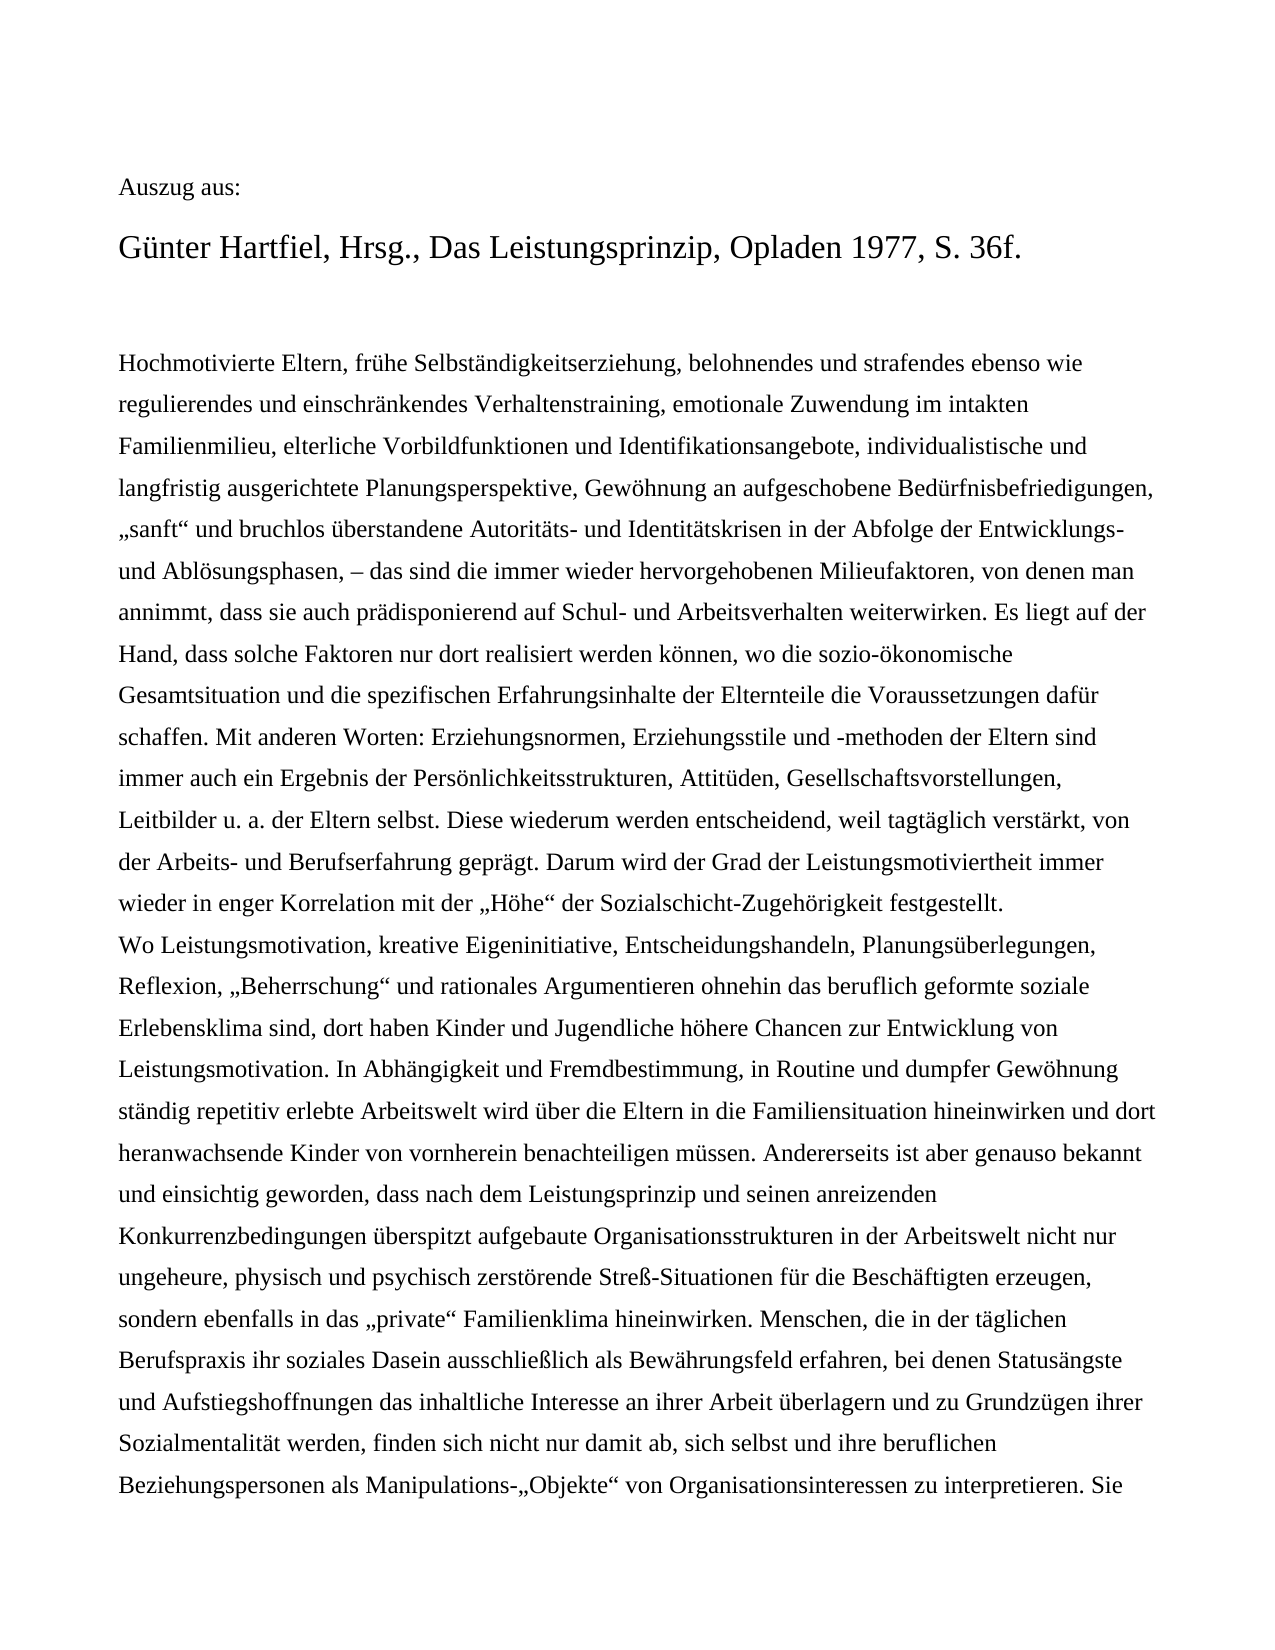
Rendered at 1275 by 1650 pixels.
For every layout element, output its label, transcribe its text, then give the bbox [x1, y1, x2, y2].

text Auszug aus: [118, 173, 1157, 201]
text Hochmotivierte Eltern, frühe Selbständigkeitserziehung, belohnendes und strafendes ebenso wie regulierendes und einschränkendes Verhaltenstraining, emotionale Zuwendung im intakten Familienmilieu, elterliche Vorbildfunktionen und Identifikationsangebote, individualistische und langfristig ausgerichtete Planungsperspektive, Gewöhnung an aufgeschobene Bedürfnisbefriedigungen, „sanft“ und bruchlos überstandene Autoritäts‑ und Identitätskrisen in der Abfolge der Entwicklungs‑ und Ablösungsphasen, – das sind die immer wieder hervorgehobenen Milieufaktoren, von denen man annimmt, dass sie auch prädisponierend auf Schul- und Arbeitsverhalten weiterwirken. Es liegt auf der Hand, dass solche Faktoren nur dort realisiert werden können, wo die sozio-ökonomische Gesamtsituation und die spezifischen Erfahrungsinhalte der Elternteile die Voraussetzungen dafür schaffen. Mit anderen Worten: Erziehungsnormen, Erziehungsstile und -methoden der Eltern sind immer auch ein Ergebnis der Persönlichkeitsstrukturen, Attitüden, Gesellschaftsvorstellungen, Leitbilder u. a. der Eltern selbst. Diese wiederum werden entscheidend, weil tagtäglich verstärkt, von der Arbeits- und Berufserfahrung geprägt. Darum wird der Grad der Leistungsmotiviertheit immer wieder in enger Korrelation mit der „Höhe“ der Sozialschicht-Zugehörigkeit festgestellt. [118, 349, 1157, 917]
text Wo Leistungsmotivation, kreative Eigeninitiative, Entscheidungshandeln, Planungsüberlegungen, Reflexion, „Beherrschung“ und rationales Argumentieren ohnehin das beruflich geformte soziale Erlebensklima sind, dort haben Kinder und Jugendliche höhere Chancen zur Entwicklung von Leistungsmotivation. In Abhängigkeit und Fremdbestimmung, in Routine und dumpfer Gewöhnung ständig repetitiv erlebte Arbeitswelt wird über die Eltern in die Familiensituation hineinwirken und dort heranwachsende Kinder von vornherein benachteiligen müssen. Andererseits ist aber genauso bekannt und einsichtig geworden, dass nach dem Leistungsprinzip und seinen anreizenden Konkurrenzbedingungen überspitzt aufgebaute Organisationsstrukturen in der Arbeitswelt nicht nur ungeheure, physisch und psychisch zerstörende Streß-Situationen für die Beschäftigten erzeugen, sondern ebenfalls in das „private“ Familienklima hineinwirken. Menschen, die in der täglichen Berufspraxis ihr soziales Dasein ausschließlich als Bewährungsfeld erfahren, bei denen Statusängste und Aufstiegshoffnungen das inhaltliche Interesse an ihrer Arbeit überlagern und zu Grundzügen ihrer Sozialmentalität werden, finden sich nicht nur damit ab, sich selbst und ihre beruflichen Beziehungspersonen als Manipulations-„Objekte“ von Organisationsinteressen zu interpretieren. Sie [118, 931, 1157, 1499]
text Günter Hartfiel, Hrsg., Das Leistungsprinzip, Opladen 1977, S. 36f. [118, 229, 1157, 266]
